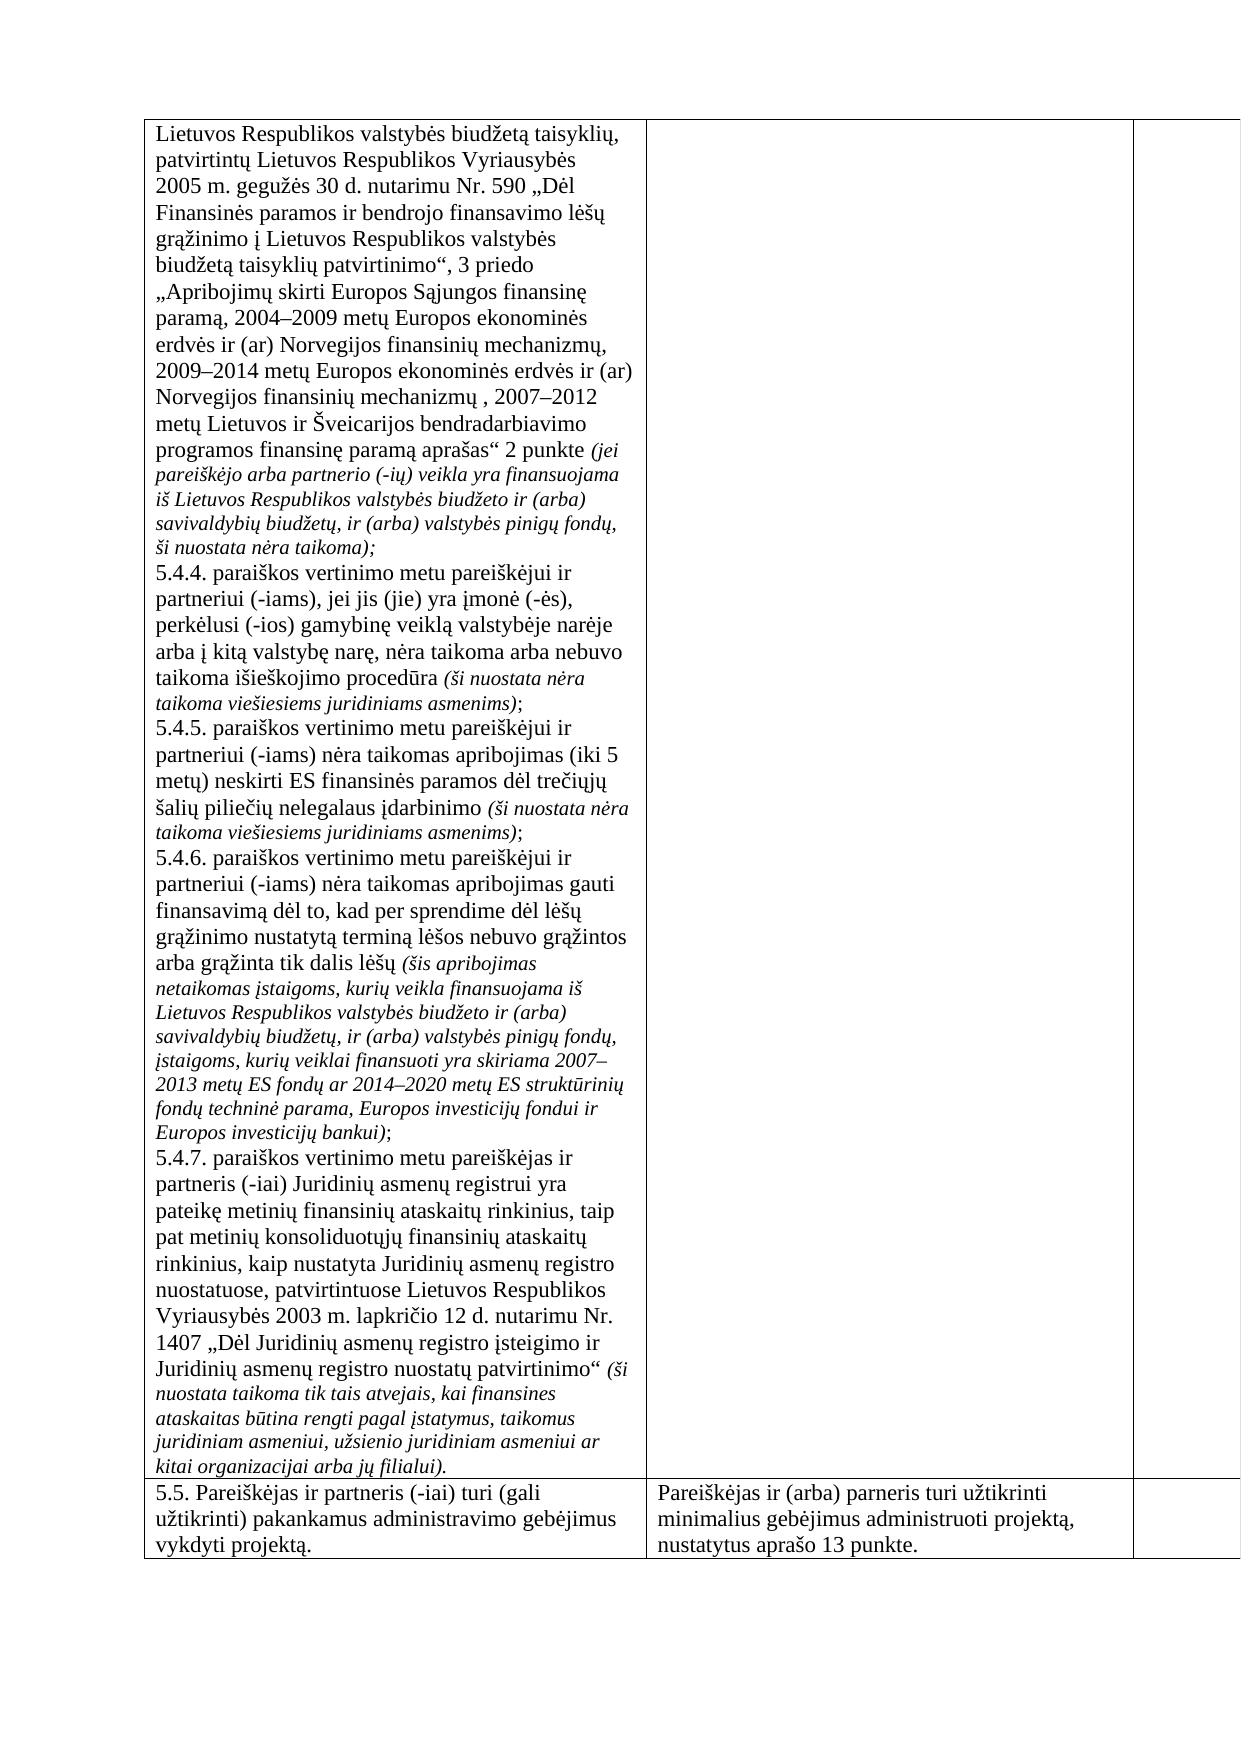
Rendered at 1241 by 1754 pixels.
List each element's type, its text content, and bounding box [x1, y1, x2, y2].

table_cell Lietuvos Respublikos valstybės biudžetą taisyklių, patvirtintų Lietuvos Respublikos Vyriausybės 2005 m. gegužės 30 d. nutarimu Nr. 590 „Dėl Finansinės paramos ir bendrojo finansavimo lėšų grąžinimo į Lietuvos Respublikos valstybės biudžetą taisyklių patvirtinimo“, 3 priedo „Apribojimų skirti Europos Sąjungos finansinę paramą, 2004–2009 metų Europos ekonominės erdvės ir (ar) Norvegijos finansinių mechanizmų, 2009–2014 metų Europos ekonominės erdvės ir (ar) Norvegijos finansinių mechanizmų , 2007–2012 metų Lietuvos ir Šveicarijos bendradarbiavimo programos finansinę paramą aprašas“ 2 punkte (jei pareiškėjo arba partnerio (-ių) veikla yra finansuojama iš Lietuvos Respublikos valstybės biudžeto ir (arba) savivaldybių biudžetų, ir (arba) valstybės pinigų fondų, ši nuostata nėra taikoma); 5.4.4. paraiškos vertinimo metu pareiškėjui ir partneriui (-iams), jei jis (jie) yra įmonė (-ės), perkėlusi (-ios) gamybinę veiklą valstybėje narėje arba į kitą valstybę narę, nėra taikoma arba nebuvo taikoma išieškojimo procedūra (ši nuostata nėra taikoma viešiesiems juridiniams asmenims); 5.4.5. paraiškos vertinimo metu pareiškėjui ir partneriui (-iams) nėra taikomas apribojimas (iki 5 metų) neskirti ES finansinės paramos dėl trečiųjų šalių piliečių nelegalaus įdarbinimo (ši nuostata nėra taikoma viešiesiems juridiniams asmenims); 5.4.6. paraiškos vertinimo metu pareiškėjui ir partneriui (-iams) nėra taikomas apribojimas gauti finansavimą dėl to, kad per sprendime dėl lėšų grąžinimo nustatytą terminą lėšos nebuvo grąžintos arba grąžinta tik dalis lėšų (šis apribojimas netaikomas įstaigoms, kurių veikla finansuojama iš Lietuvos Respublikos valstybės biudžeto ir (arba) savivaldybių biudžetų, ir (arba) valstybės pinigų fondų, įstaigoms, kurių veiklai finansuoti yra skiriama 2007–2013 metų ES fondų ar 2014–2020 metų ES struktūrinių fondų techninė parama, Europos investicijų fondui ir Europos investicijų bankui); 5.4.7. paraiškos vertinimo metu pareiškėjas ir partneris (-iai) Juridinių asmenų registrui yra pateikę metinių finansinių ataskaitų rinkinius, taip pat metinių konsoliduotųjų finansinių ataskaitų rinkinius, kaip nustatyta Juridinių asmenų registro nuostatuose, patvirtintuose Lietuvos Respublikos Vyriausybės 2003 m. lapkričio 12 d. nutarimu Nr. 1407 „Dėl Juridinių asmenų registro įsteigimo ir Juridinių asmenų registro nuostatų patvirtinimo“ (ši nuostata taikoma tik tais atvejais, kai finansines ataskaitas būtina rengti pagal įstatymus, taikomus juridiniam asmeniui, užsienio juridiniam asmeniui ar kitai organizacijai arba jų filialui). [145, 120, 646, 1478]
table_cell 5.5. Pareiškėjas ir partneris (-iai) turi (gali užtikrinti) pakankamus administravimo gebėjimus vykdyti projektą. [145, 1479, 646, 1558]
table_cell [1134, 1479, 1240, 1558]
table_cell [647, 120, 1133, 1478]
table_cell Pareiškėjas ir (arba) parneris turi užtikrinti minimalius gebėjimus administruoti projektą, nustatytus aprašo 13 punkte. [647, 1479, 1133, 1558]
table_cell [1134, 120, 1240, 1478]
